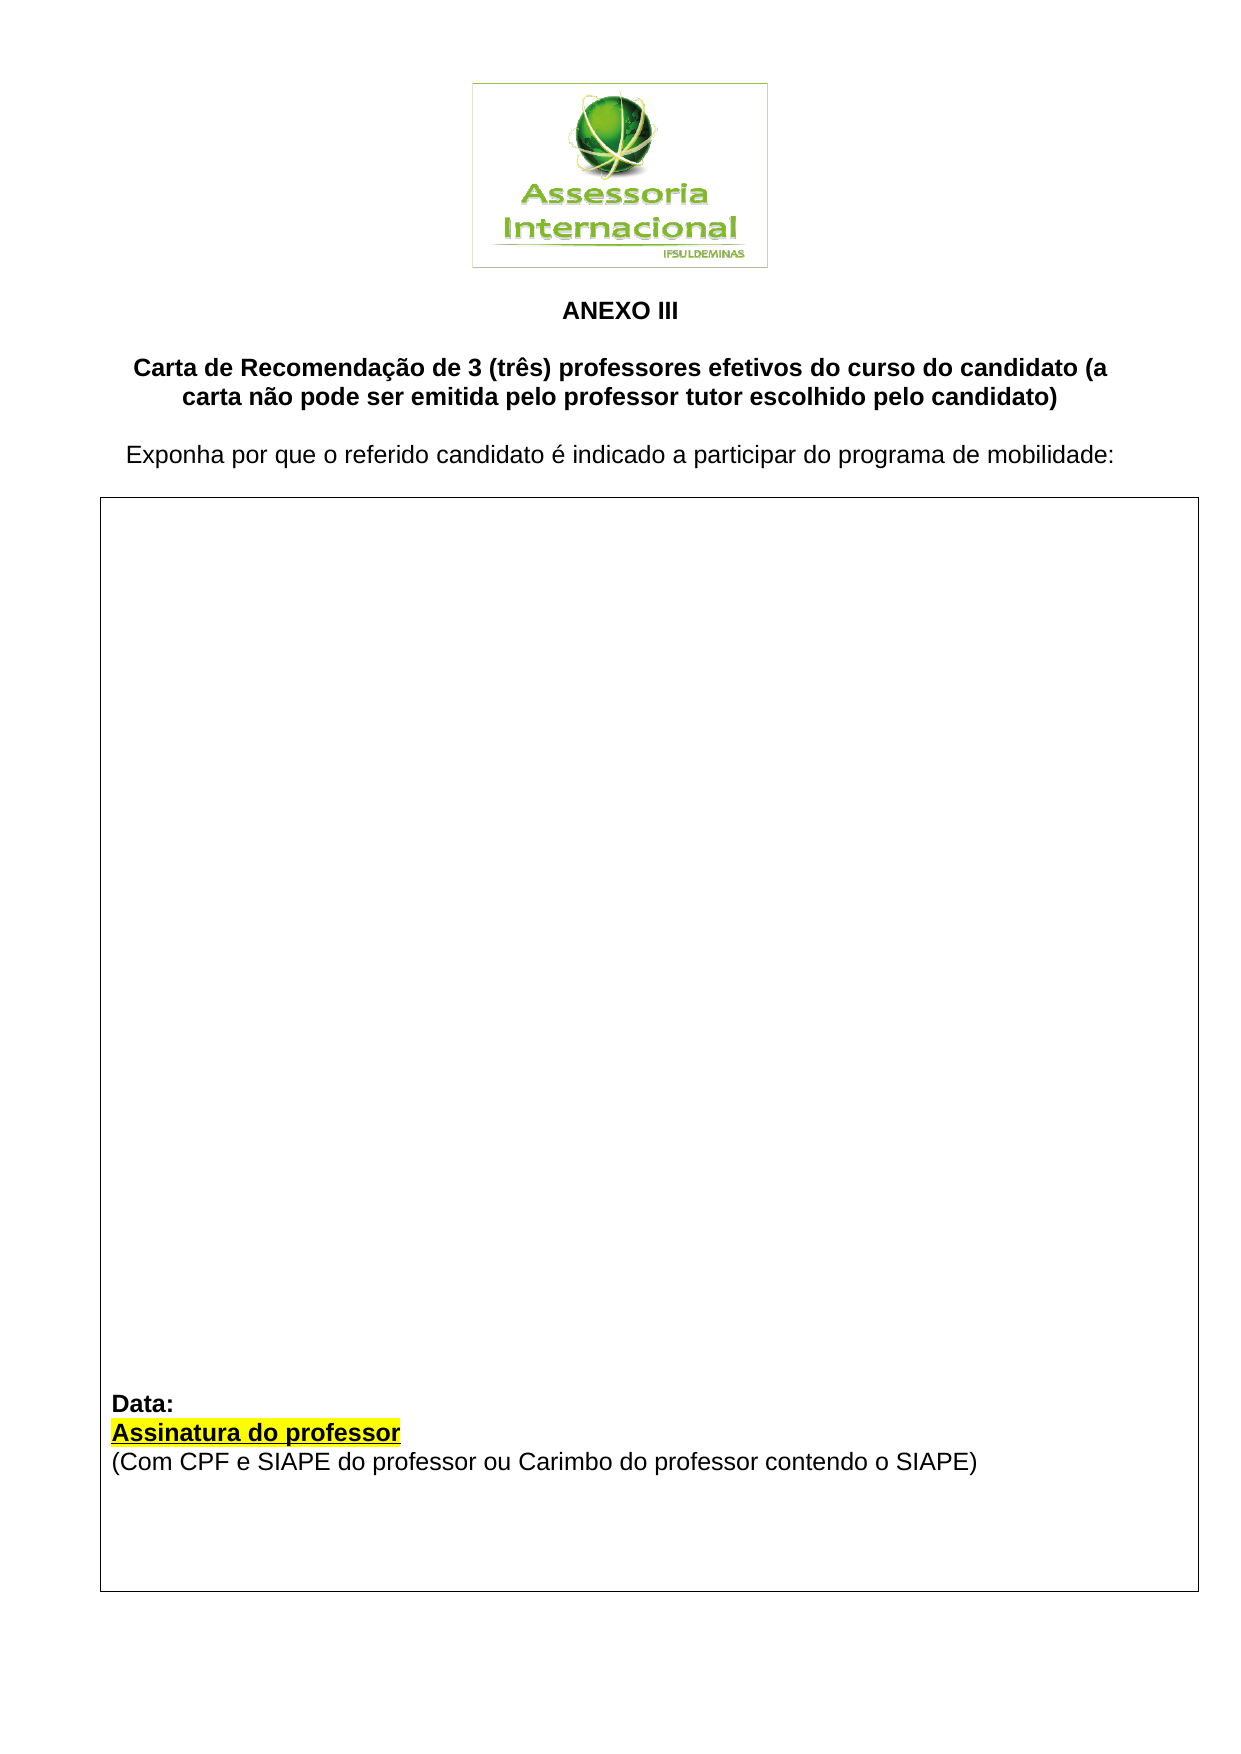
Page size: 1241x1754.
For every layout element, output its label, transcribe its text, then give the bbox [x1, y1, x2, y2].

text ANEXO III [118, 296, 1122, 325]
table_header Data: Assinatura do professor (Com CPF e SIAPE do professor ou Carimbo do professor contendo o SIAPE) [101, 498, 1198, 1591]
picture [472, 83, 768, 268]
text Exponha por que o referido candidato é indicado a participar do programa de mobilidade: [118, 440, 1122, 468]
text Carta de Recomendação de 3 (três) professores efetivos do curso do candidato (a carta não pode ser emitida pelo professor tutor escolhido pelo candidato) [118, 353, 1122, 411]
